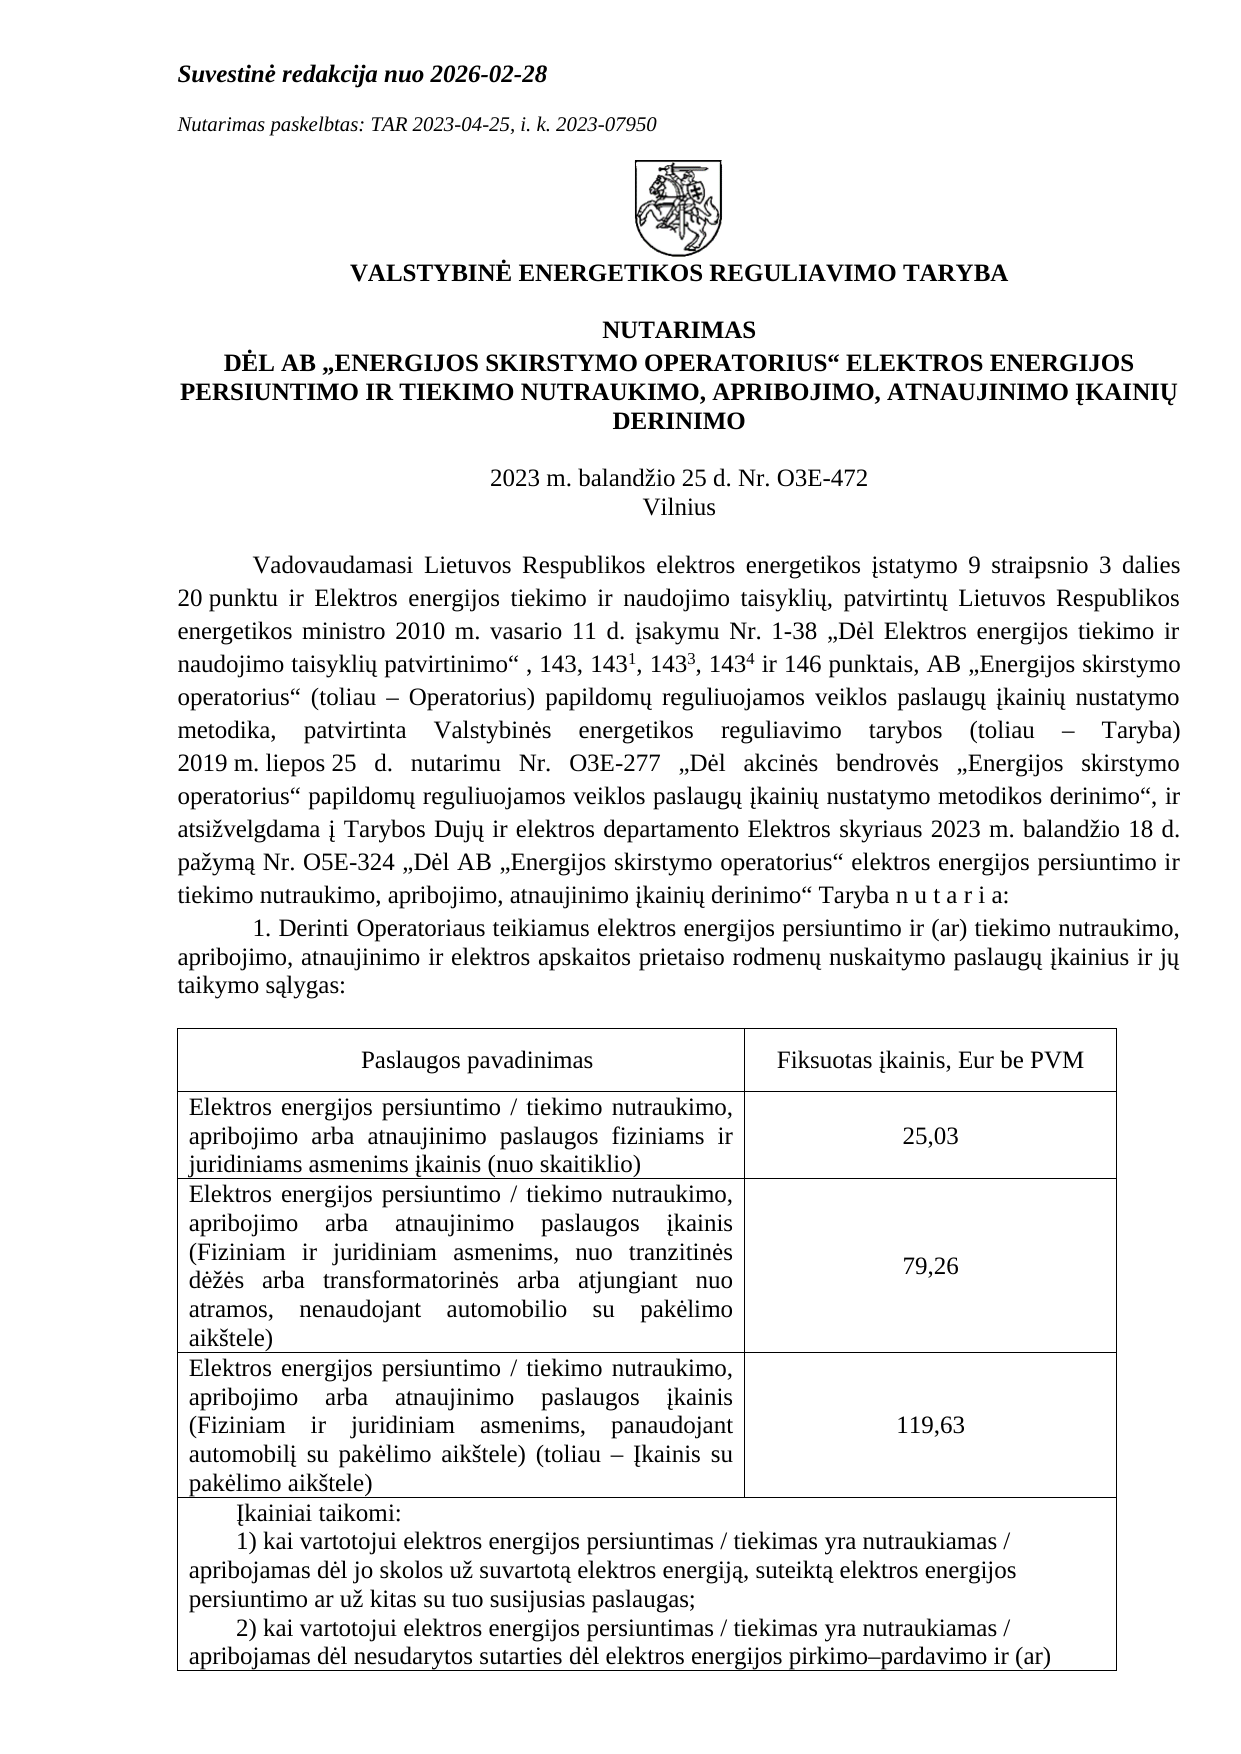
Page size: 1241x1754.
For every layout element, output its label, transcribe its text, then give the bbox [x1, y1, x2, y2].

table_cell Elektros energijos persiuntimo / tiekimo nutraukimo, apribojimo arba atnaujinimo paslaugos įkainis (Fiziniam ir juridiniam asmenims, nuo tranzitinės dėžės arba transformatorinės arba atjungiant nuo atramos, nenaudojant automobilio su pakėlimo aikštele) [178, 1179, 744, 1352]
text Valstybinė energetikos reguliavimo taryba [177, 258, 1181, 287]
table_cell Įkainiai taikomi: 1) kai vartotojui elektros energijos persiuntimas / tiekimas yra nutraukiamas / apribojamas dėl jo skolos už suvartotą elektros energiją, suteiktą elektros energijos persiuntimo ar už kitas su tuo susijusias paslaugas; 2) kai vartotojui elektros energijos persiuntimas / tiekimas yra nutraukiamas / apribojamas dėl nesudarytos sutarties dėl elektros energijos pirkimo‒pardavimo ir (ar) [178, 1498, 1116, 1670]
table_cell 79,26 [745, 1179, 1116, 1352]
text Vilnius [177, 492, 1181, 521]
table_cell 25,03 [745, 1092, 1116, 1178]
table_header Fiksuotas įkainis, Eur be PVM [745, 1029, 1116, 1091]
table_cell 119,63 [745, 1353, 1116, 1497]
text NUTARIMAS [177, 316, 1181, 344]
text Nutarimas paskelbtas: TAR 2023-04-25, i. k. 2023-07950 [177, 112, 1181, 136]
text Suvestinė redakcija nuo 2026-02-28 [177, 59, 1181, 88]
text Dėl AB „energijos skirstymo operatorius“ ELEKTROS ENERGIJOS PERSIUNTIMO IR TIEKIMO NUTRAUKIMO, APRIBOJIMO, ATNAUJINIMO ĮKAINIŲ DERINIMO [177, 348, 1181, 435]
text Vadovaudamasi Lietuvos Respublikos elektros energetikos įstatymo 9 straipsnio 3 dalies 20 punktu ir Elektros energijos tiekimo ir naudojimo taisyklių, patvirtintų Lietuvos Respublikos energetikos ministro 2010 m. vasario 11 d. įsakymu Nr. 1-38 „Dėl Elektros energijos tiekimo ir naudojimo taisyklių patvirtinimo“ , 143, 1431, 1433, 1434 ir 146 punktais, AB „Energijos skirstymo operatorius“ (toliau – Operatorius) papildomų reguliuojamos veiklos paslaugų įkainių nustatymo metodika, patvirtinta Valstybinės energetikos reguliavimo tarybos (toliau – Taryba) 2019 m. liepos 25 d. nutarimu Nr. O3E-277 „Dėl akcinės bendrovės „Energijos skirstymo operatorius“ papildomų reguliuojamos veiklos paslaugų įkainių nustatymo metodikos derinimo“, ir atsižvelgdama į Tarybos Dujų ir elektros departamento Elektros skyriaus 2023 m. balandžio 18 d. pažymą Nr. O5E-324 „Dėl AB „Energijos skirstymo operatorius“ elektros energijos persiuntimo ir tiekimo nutraukimo, apribojimo, atnaujinimo įkainių derinimo“ Taryba n u t a r i a: [177, 550, 1181, 909]
text 1. Derinti Operatoriaus teikiamus elektros energijos persiuntimo ir (ar) tiekimo nutraukimo, apribojimo, atnaujinimo ir elektros apskaitos prietaiso rodmenų nuskaitymo paslaugų įkainius ir jų taikymo sąlygas: [177, 913, 1181, 999]
table_header Paslaugos pavadinimas [178, 1029, 744, 1091]
table_cell Elektros energijos persiuntimo / tiekimo nutraukimo, apribojimo arba atnaujinimo paslaugos įkainis (Fiziniam ir juridiniam asmenims, panaudojant automobilį su pakėlimo aikštele) (toliau ‒ Įkainis su pakėlimo aikštele) [178, 1353, 744, 1497]
text 2023 m. balandžio 25 d. Nr. O3E-472 [177, 463, 1181, 492]
table_cell Elektros energijos persiuntimo / tiekimo nutraukimo, apribojimo arba atnaujinimo paslaugos fiziniams ir juridiniams asmenims įkainis (nuo skaitiklio) [178, 1092, 744, 1178]
